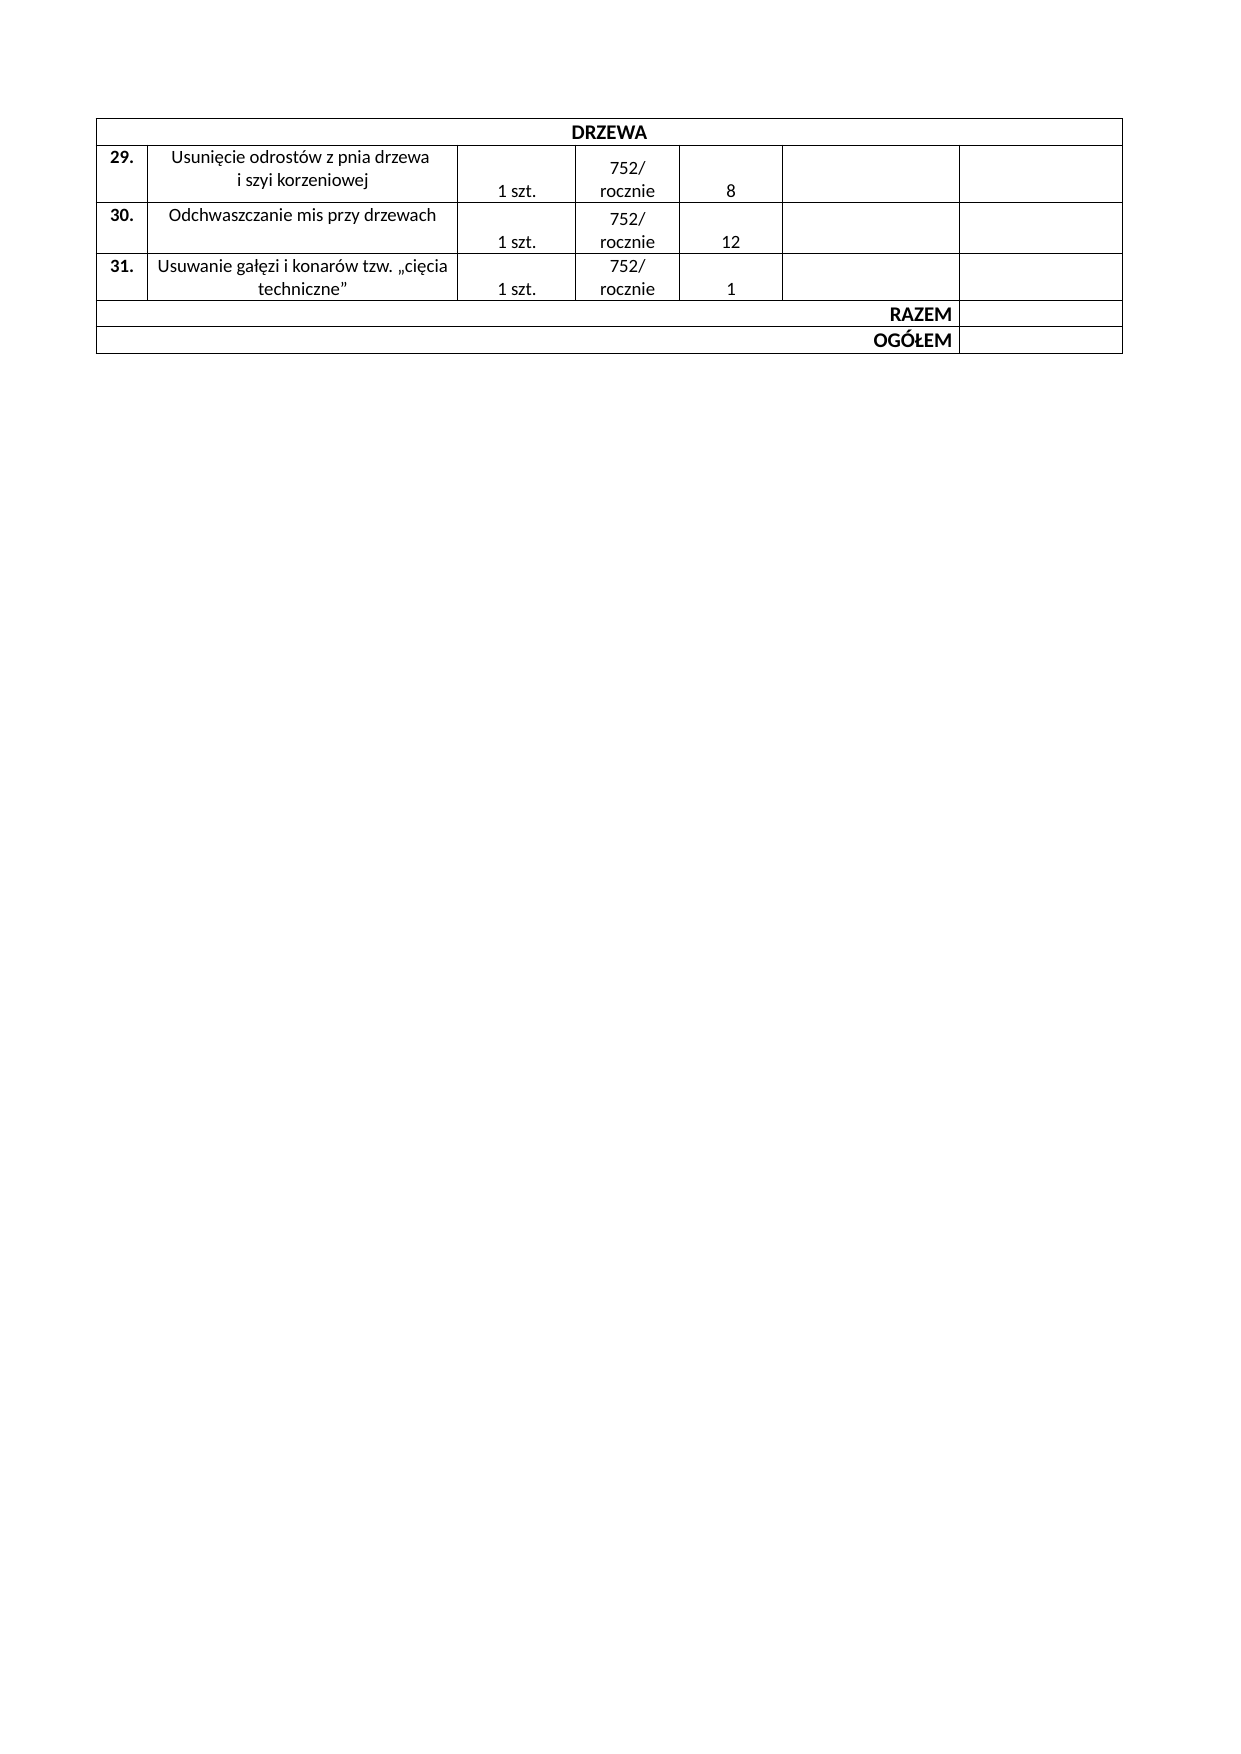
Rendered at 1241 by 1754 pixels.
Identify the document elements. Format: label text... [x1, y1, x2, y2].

table_cell 752/ rocznie [576, 203, 679, 253]
table_cell 1 szt. [458, 254, 575, 300]
table_cell 1 [680, 254, 782, 300]
table_cell [783, 203, 959, 253]
table_cell DRZEWA [97, 119, 1122, 144]
table_cell 31. [97, 254, 147, 300]
table_cell [960, 203, 1122, 253]
table_cell Odchwaszczanie mis przy drzewach [148, 203, 457, 253]
table_cell 30. [97, 203, 147, 253]
table_cell 1 szt. [458, 146, 575, 202]
table_cell 1 szt. [458, 203, 575, 253]
table_cell RAZEM [97, 301, 959, 326]
table_cell 752/ rocznie [576, 146, 679, 202]
table_cell [960, 327, 1122, 353]
table_cell [783, 146, 959, 202]
table_cell Usunięcie odrostów z pnia drzewa i szyi korzeniowej [148, 146, 457, 202]
table_cell [960, 301, 1122, 326]
table_cell Usuwanie gałęzi i konarów tzw. „cięcia techniczne” [148, 254, 457, 300]
table_cell 752/ rocznie [576, 254, 679, 300]
table_cell [783, 254, 959, 300]
table_cell 12 [680, 203, 782, 253]
table_cell OGÓŁEM [97, 327, 959, 353]
table_cell 29. [97, 146, 147, 202]
table_cell 8 [680, 146, 782, 202]
table_cell [960, 146, 1122, 202]
table_cell [960, 254, 1122, 300]
